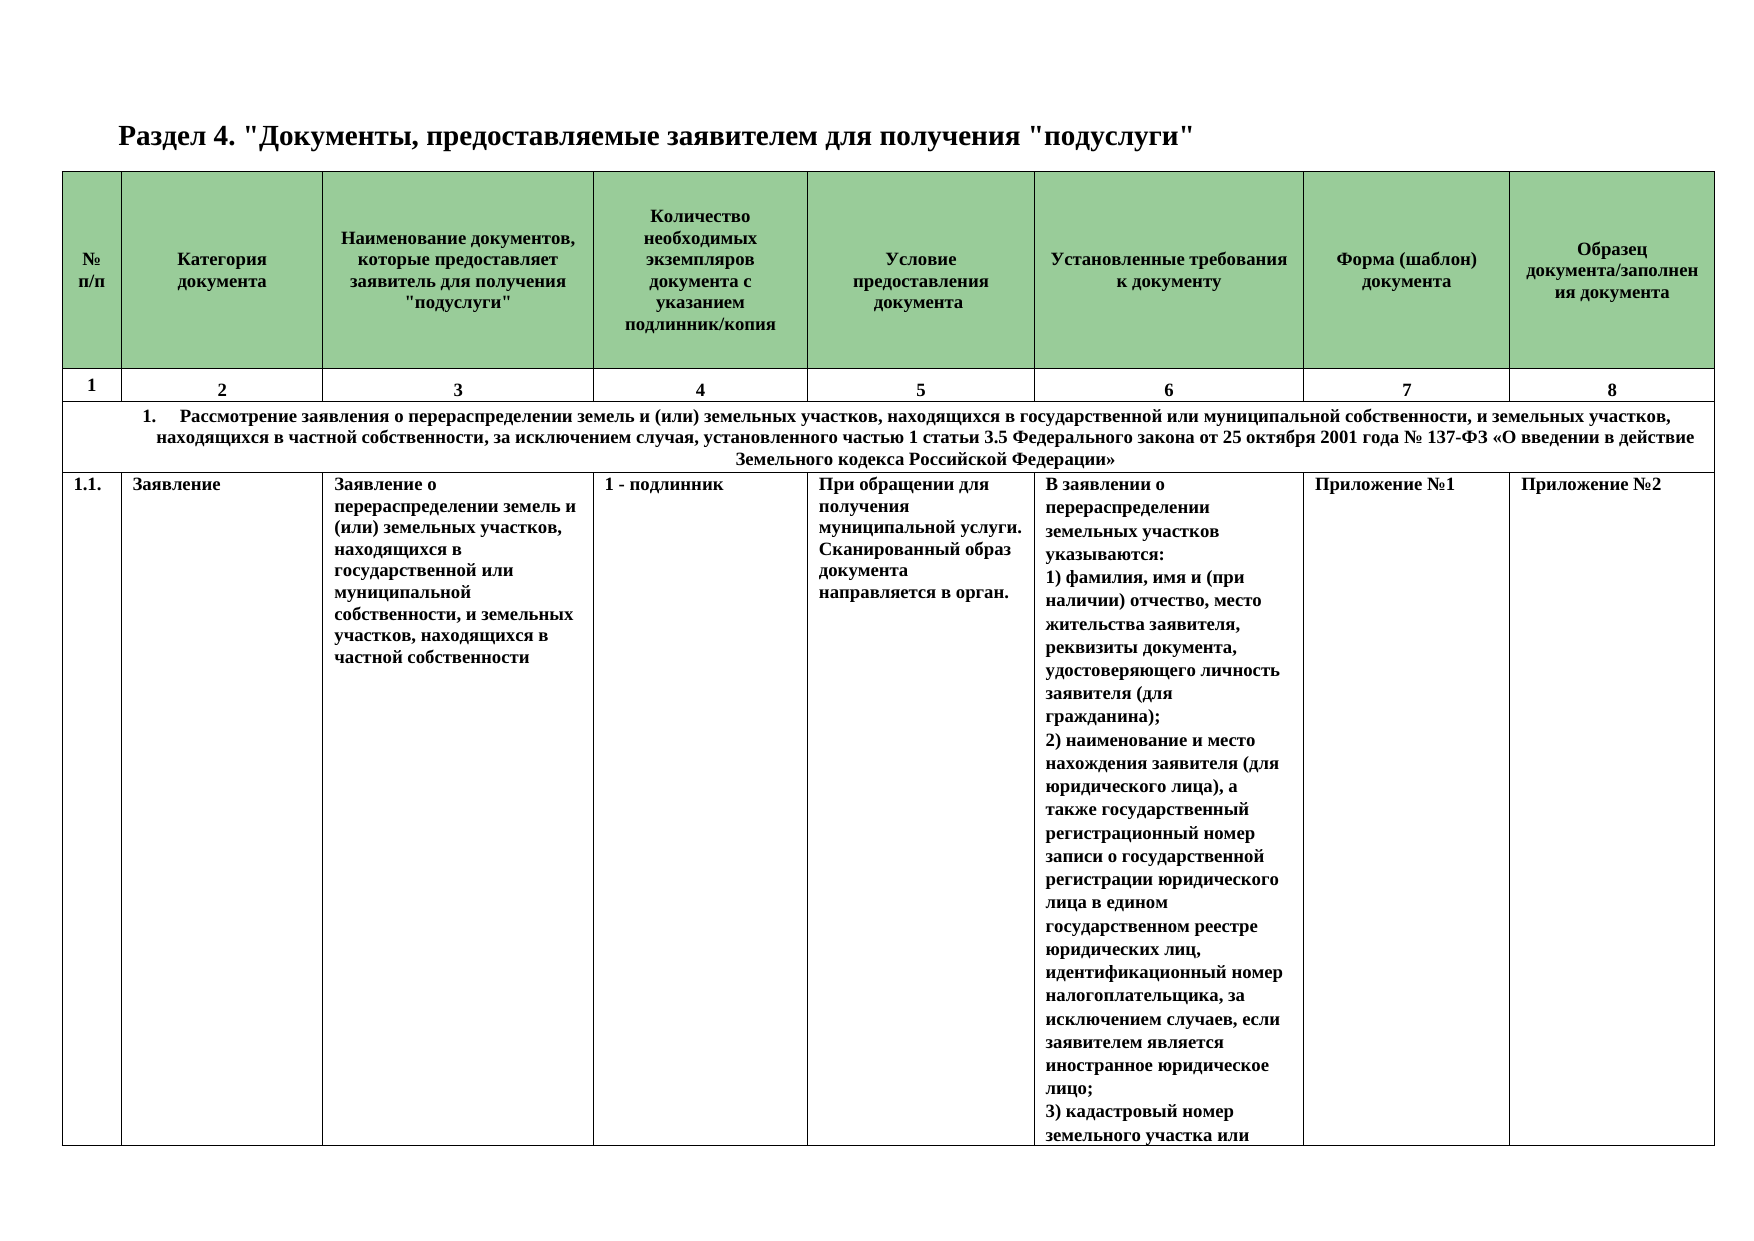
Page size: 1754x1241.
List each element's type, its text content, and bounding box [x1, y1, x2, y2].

table_header Установленные требования к документу [1035, 172, 1303, 368]
table_cell При обращении для получения муниципальной услуги. Сканированный образ документа направляется в орган. [808, 473, 1034, 1145]
table_cell 2 [122, 369, 322, 401]
text Раздел 4. "Документы, предоставляемые заявителем для получения "подуслуги" [118, 118, 1683, 152]
table_header Условие предоставления документа [808, 172, 1034, 368]
table_header № п/п [63, 172, 121, 368]
table_header Количество необходимых экземпляров документа с указанием подлинник/копия [594, 172, 807, 368]
table_cell 1 [63, 369, 121, 401]
table_cell 7 [1304, 369, 1509, 401]
table_cell В заявлении о перераспределении земельных участков указываются: 1) фамилия, имя и (при наличии) отчество, место жительства заявителя, реквизиты документа, удостоверяющего личность заявителя (для гражданина); 2) наименование и место нахождения заявителя (для юридического лица), а также государственный регистрационный номер записи о государственной регистрации юридического лица в едином государственном реестре юридических лиц, идентификационный номер налогоплательщика, за исключением случаев, если заявителем является иностранное юридическое лицо; 3) кадастровый номер земельного участка или [1035, 473, 1303, 1145]
table_cell 8 [1510, 369, 1714, 401]
table_header Форма (шаблон) документа [1304, 172, 1509, 368]
table_header Наименование документов, которые предоставляет заявитель для получения "подуслуги" [323, 172, 593, 368]
table_cell Приложение №1 [1304, 473, 1509, 1145]
table_cell 1 - подлинник [594, 473, 807, 1145]
table_cell 4 [594, 369, 807, 401]
table_cell 1.1. [63, 473, 121, 1145]
table_cell Заявление о перераспределении земель и (или) земельных участков, находящихся в государственной или муниципальной собственности, и земельных участков, находящихся в частной собственности [323, 473, 593, 1145]
table_cell 5 [808, 369, 1034, 401]
table_cell 6 [1035, 369, 1303, 401]
table_cell Приложение №2 [1510, 473, 1714, 1145]
table_cell Заявление [122, 473, 322, 1145]
table_header Образец документа/заполнения документа [1510, 172, 1714, 368]
table_header Категория документа [122, 172, 322, 368]
table_cell 3 [323, 369, 593, 401]
table_cell Рассмотрение заявления о перераспределении земель и (или) земельных участков, находящихся в государственной или муниципальной собственности, и земельных участков, находящихся в частной собственности, за исключением случая, установленного частью 1 статьи 3.5 Федерального закона от 25 октября 2001 года № 137-ФЗ «О введении в действие Земельного кодекса Российской Федерации» [63, 402, 1714, 472]
